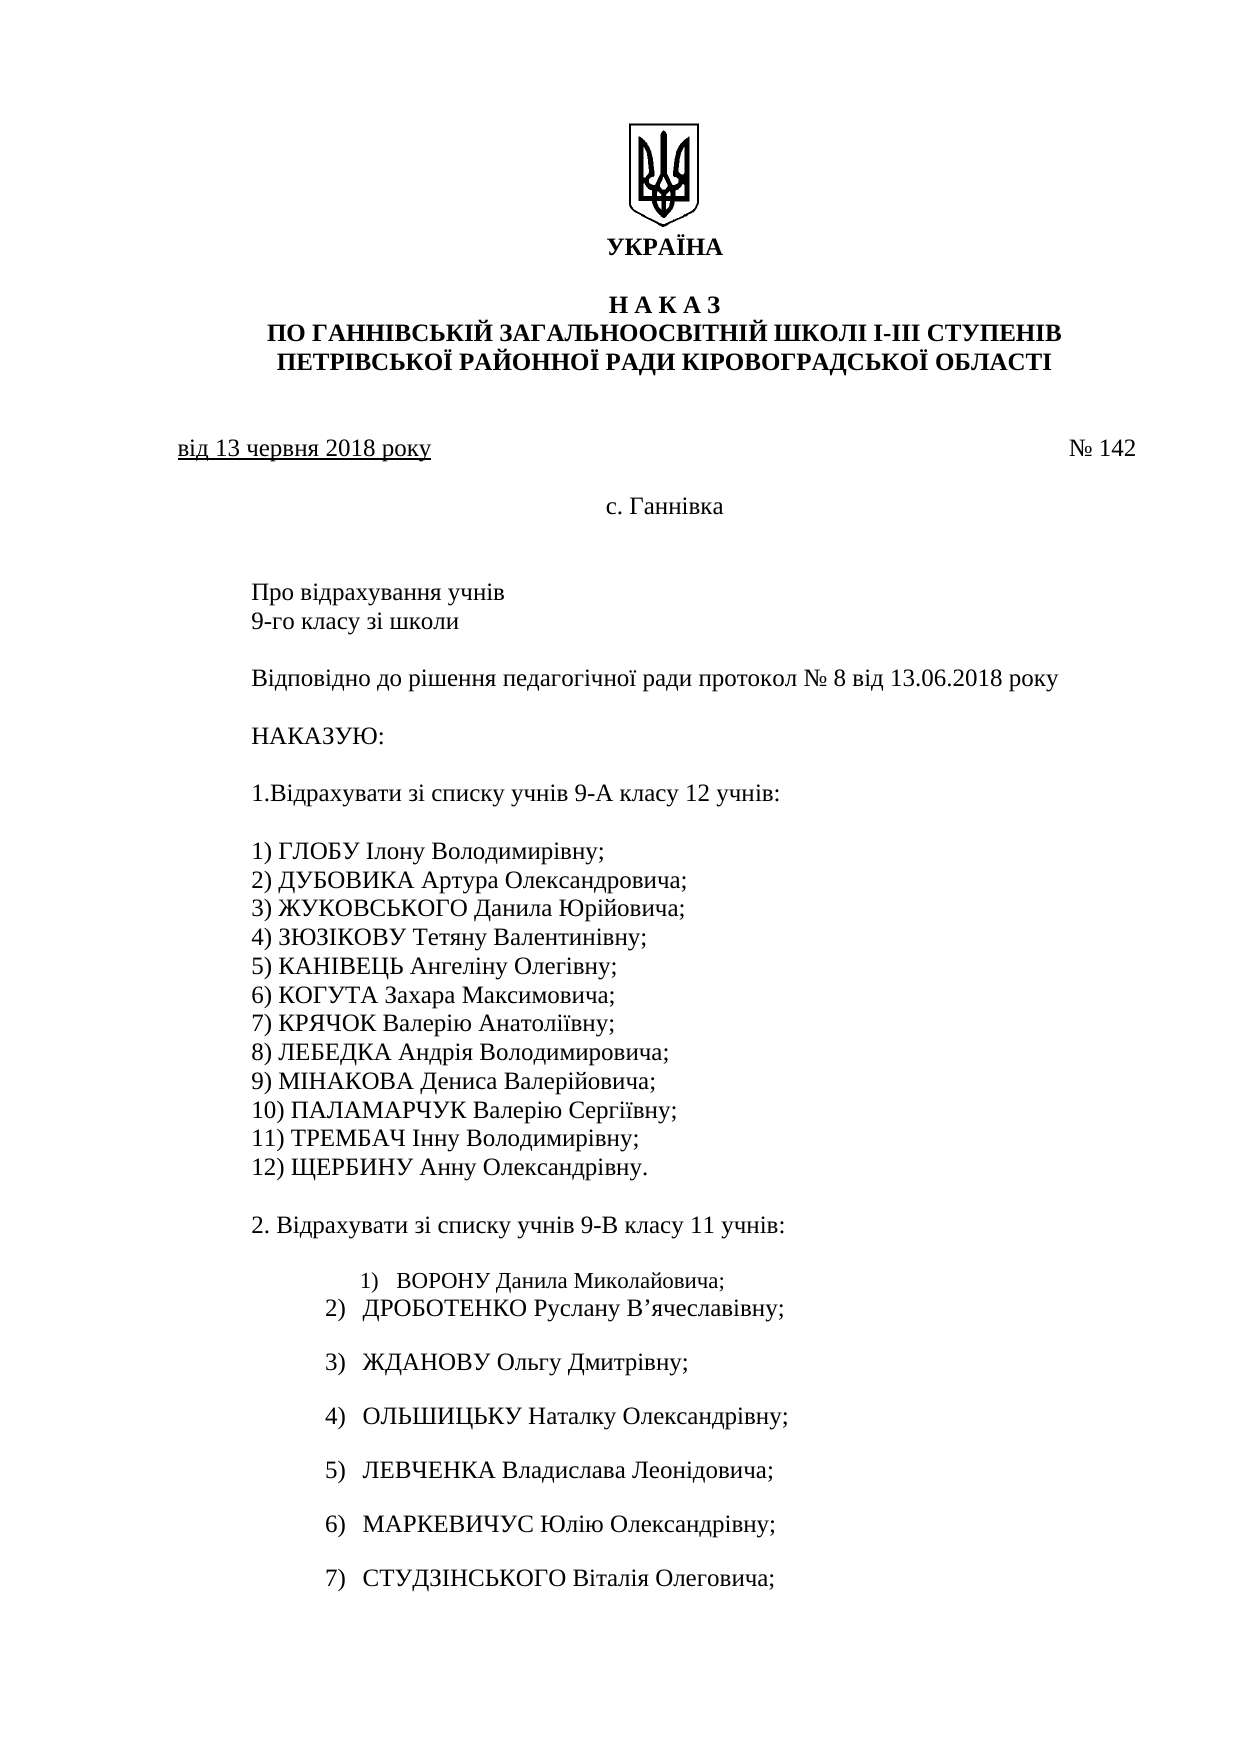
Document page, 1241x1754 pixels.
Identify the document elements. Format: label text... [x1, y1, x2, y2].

text 2) ДУБОВИКА Артура Олександровича; [177, 865, 1152, 893]
text Про відрахування учнів [177, 577, 1152, 606]
text 4) ЗЮЗІКОВУ Тетяну Валентинівну; [177, 922, 1152, 951]
text ПО ГАННІВСЬКІЙ ЗАГАЛЬНООСВІТНІЙ ШКОЛІ І-ІІІ СТУПЕНІВ [177, 318, 1152, 347]
text 9) МІНАКОВА Дениса Валерійовича; [177, 1066, 1152, 1095]
text 1) ГЛОБУ Ілону Володимирівну; [177, 836, 1152, 865]
list ДРОБОТЕНКО Руслану В’ячеславівну; [251, 1293, 1152, 1322]
text 12) ЩЕРБИНУ Анну Олександрівну. [177, 1152, 1152, 1181]
text НАКАЗ [177, 290, 1152, 318]
text 3) ЖУКОВСЬКОГО Данила Юрійовича; [177, 893, 1152, 922]
text 8) ЛЕБЕДКА Андрія Володимировича; [177, 1037, 1152, 1066]
text 2. Відрахувати зі списку учнів 9-В класу 11 учнів: [177, 1210, 1152, 1238]
text ПЕТРІВСЬКОЇ РАЙОННОЇ РАДИ КІРОВОГРАДСЬКОЇ ОБЛАСТІ [177, 347, 1152, 376]
text 5) КАНІВЕЦЬ Ангеліну Олегівну; [177, 951, 1152, 980]
text 9-го класу зі школи [177, 606, 1152, 635]
list МАРКЕВИЧУС Юлію Олександрівну; [251, 1509, 1152, 1538]
list ЛЕВЧЕНКА Владислава Леонідовича; [251, 1455, 1152, 1484]
text 6) КОГУТА Захара Максимовича; [177, 980, 1152, 1008]
list ЖДАНОВУ Ольгу Дмитрівну; [251, 1347, 1152, 1376]
text НАКАЗУЮ: [177, 721, 1152, 750]
text 1.Відрахувати зі списку учнів 9-А класу 12 учнів: [177, 778, 1152, 807]
text від 13 червня 2018 року № 142 [177, 433, 1152, 462]
text 1) ВОРОНУ Данила Миколайовича; [177, 1267, 1152, 1293]
text с. Ганнівка [177, 491, 1152, 520]
text Відповідно до рішення педагогічної ради протокол № 8 від 13.06.2018 року [177, 663, 1152, 692]
text 10) ПАЛАМАРЧУК Валерію Сергіївну; [177, 1095, 1152, 1123]
text УКРАЇНА [177, 232, 1152, 261]
list ОЛЬШИЦЬКУ Наталку Олександрівну; [251, 1401, 1152, 1430]
list СТУДЗІНСЬКОГО Віталія Олеговича; [251, 1563, 1152, 1592]
text 11) ТРЕМБАЧ Інну Володимирівну; [177, 1123, 1152, 1152]
text 7) КРЯЧОК Валерію Анатоліївну; [177, 1008, 1152, 1037]
